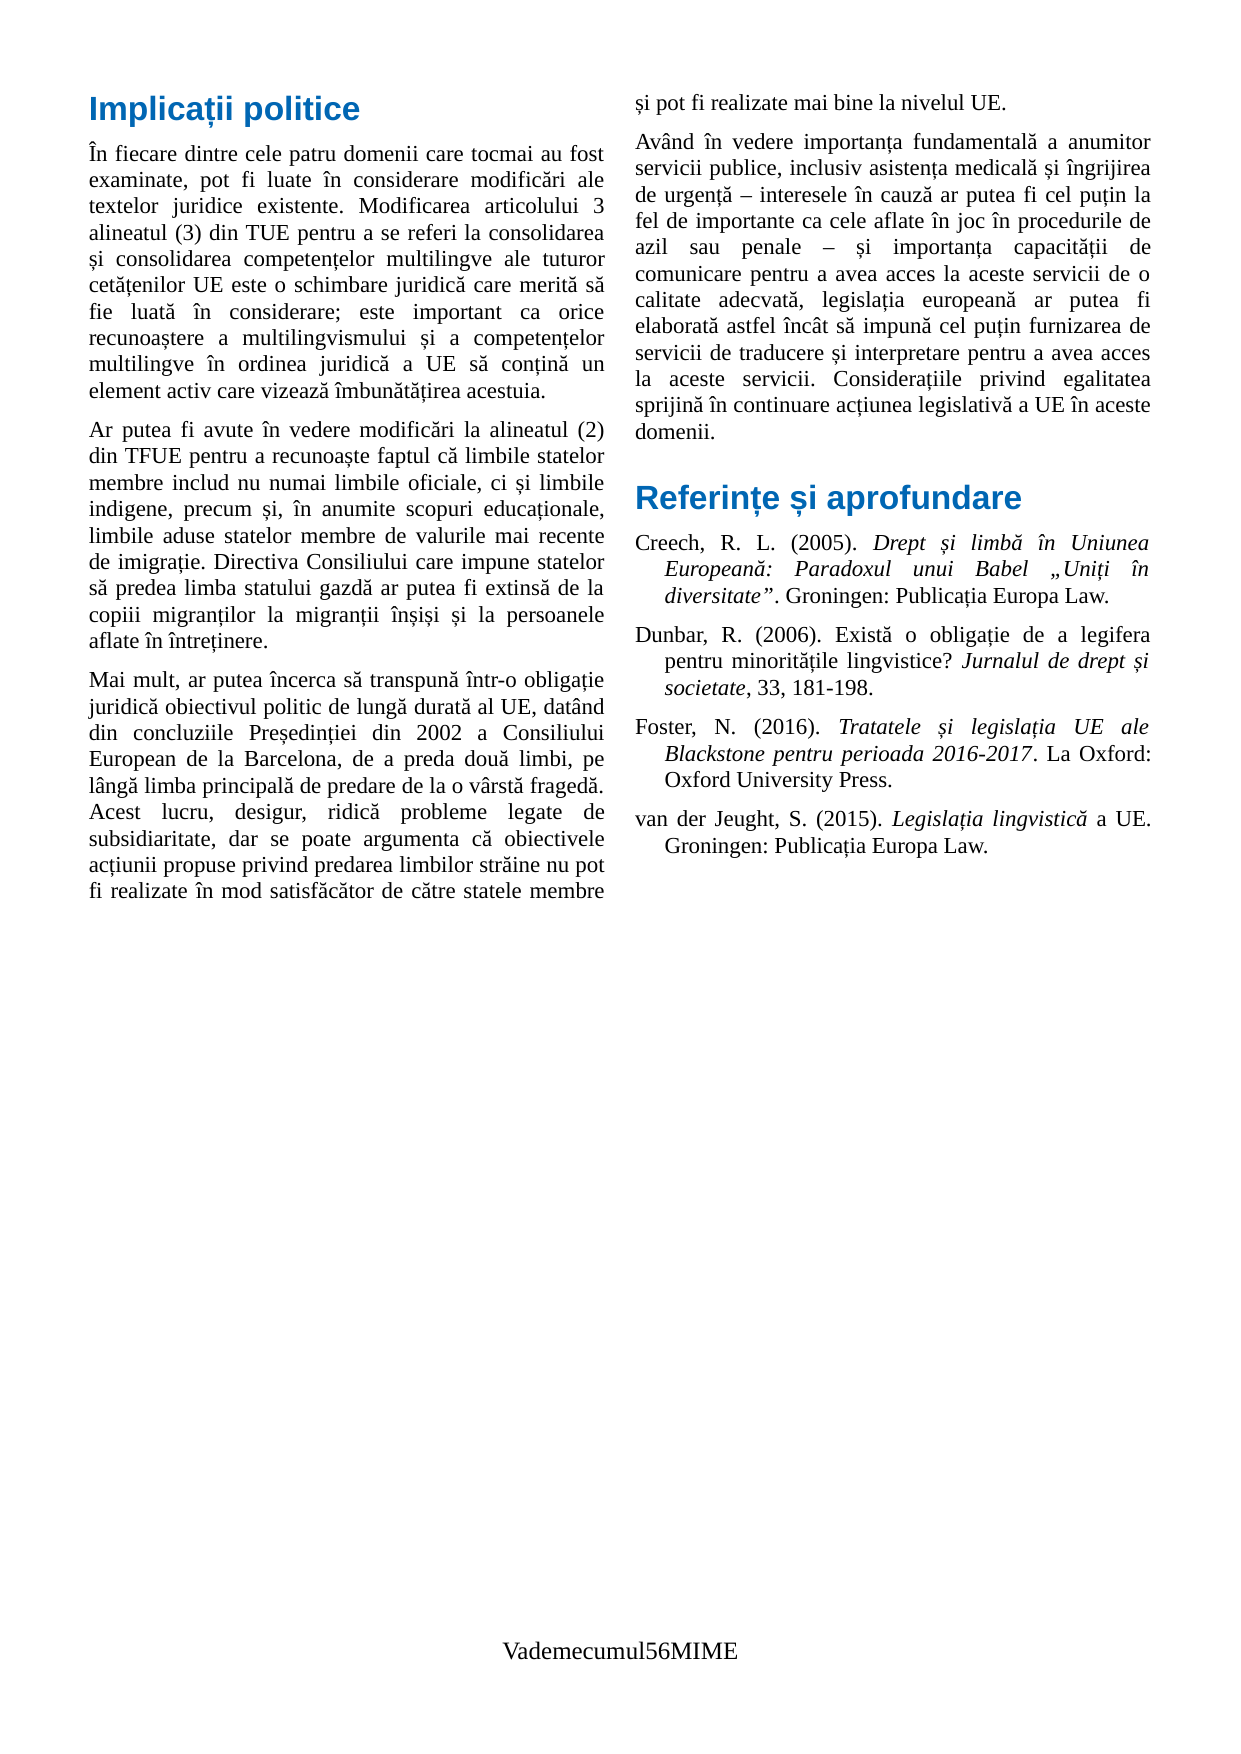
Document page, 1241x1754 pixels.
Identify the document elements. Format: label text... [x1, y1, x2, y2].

subtitle Referințe și aprofundare [635, 478, 1152, 517]
text și pot fi realizate mai bine la nivelul UE. [635, 88, 1152, 115]
text Ar putea fi avute în vedere modificări la alineatul (2) din TFUE pentru a recunoaște faptul că limbile statelor membre includ nu numai limbile oficiale, ci și limbile indigene, precum și, în anumite scopuri educaționale, limbile aduse statelor membre de valurile mai recente de imigrație. Directiva Consiliului care impune statelor să predea limba statului gazdă ar putea fi extinsă de la copiii migranților la migranții înșiși și la persoanele aflate în întreținere. [88, 416, 605, 653]
text În fiecare dintre cele patru domenii care tocmai au fost examinate, pot fi luate în considerare modificări ale textelor juridice existente. Modificarea articolului 3 alineatul (3) din TUE pentru a se referi la consolidarea și consolidarea competențelor multilingve ale tuturor cetățenilor UE este o schimbare juridică care merită să fie luată în considerare; este important ca orice recunoaștere a multilingvismului și a competențelor multilingve în ordinea juridică a UE să conțină un element activ care vizează îmbunătățirea acestuia. [88, 140, 605, 403]
text Mai mult, ar putea încerca să transpună într-o obligație juridică obiectivul politic de lungă durată al UE, datând din concluziile Președinției din 2002 a Consiliului European de la Barcelona, de a preda două limbi, pe lângă limba principală de predare de la o vârstă fragedă. Acest lucru, desigur, ridică probleme legate de subsidiaritate, dar se poate argumenta că obiectivele acțiunii propuse privind predarea limbilor străine nu pot fi realizate în mod satisfăcător de către statele membre [88, 666, 605, 904]
subtitle Implicații politice [88, 88, 605, 127]
text Dunbar, R. (2006). Există o obligație de a legifera pentru minoritățile lingvistice? Jurnalul de drept și societate, 33, 181-198. [635, 621, 1152, 700]
text Având în vedere importanța fundamentală a anumitor servicii publice, inclusiv asistența medicală și îngrijirea de urgență – interesele în cauză ar putea fi cel puțin la fel de importante ca cele aflate în joc în procedurile de azil sau penale – și importanța capacității de comunicare pentru a avea acces la aceste servicii de o calitate adecvată, legislația europeană ar putea fi elaborată astfel încât să impună cel puțin furnizarea de servicii de traducere și interpretare pentru a avea acces la aceste servicii. Considerațiile privind egalitatea sprijină în continuare acțiunea legislativă a UE în aceste domenii. [635, 128, 1152, 444]
text Foster, N. (2016). Tratatele și legislația UE ale Blackstone pentru perioada 2016-2017. La Oxford: Oxford University Press. [635, 713, 1152, 792]
text Creech, R. L. (2005). Drept și limbă în Uniunea Europeană: Paradoxul unui Babel „Uniți în diversitate”. Groningen: Publicația Europa Law. [635, 529, 1152, 608]
text van der Jeught, S. (2015). Legislația lingvistică a UE. Groningen: Publicația Europa Law. [635, 805, 1152, 858]
